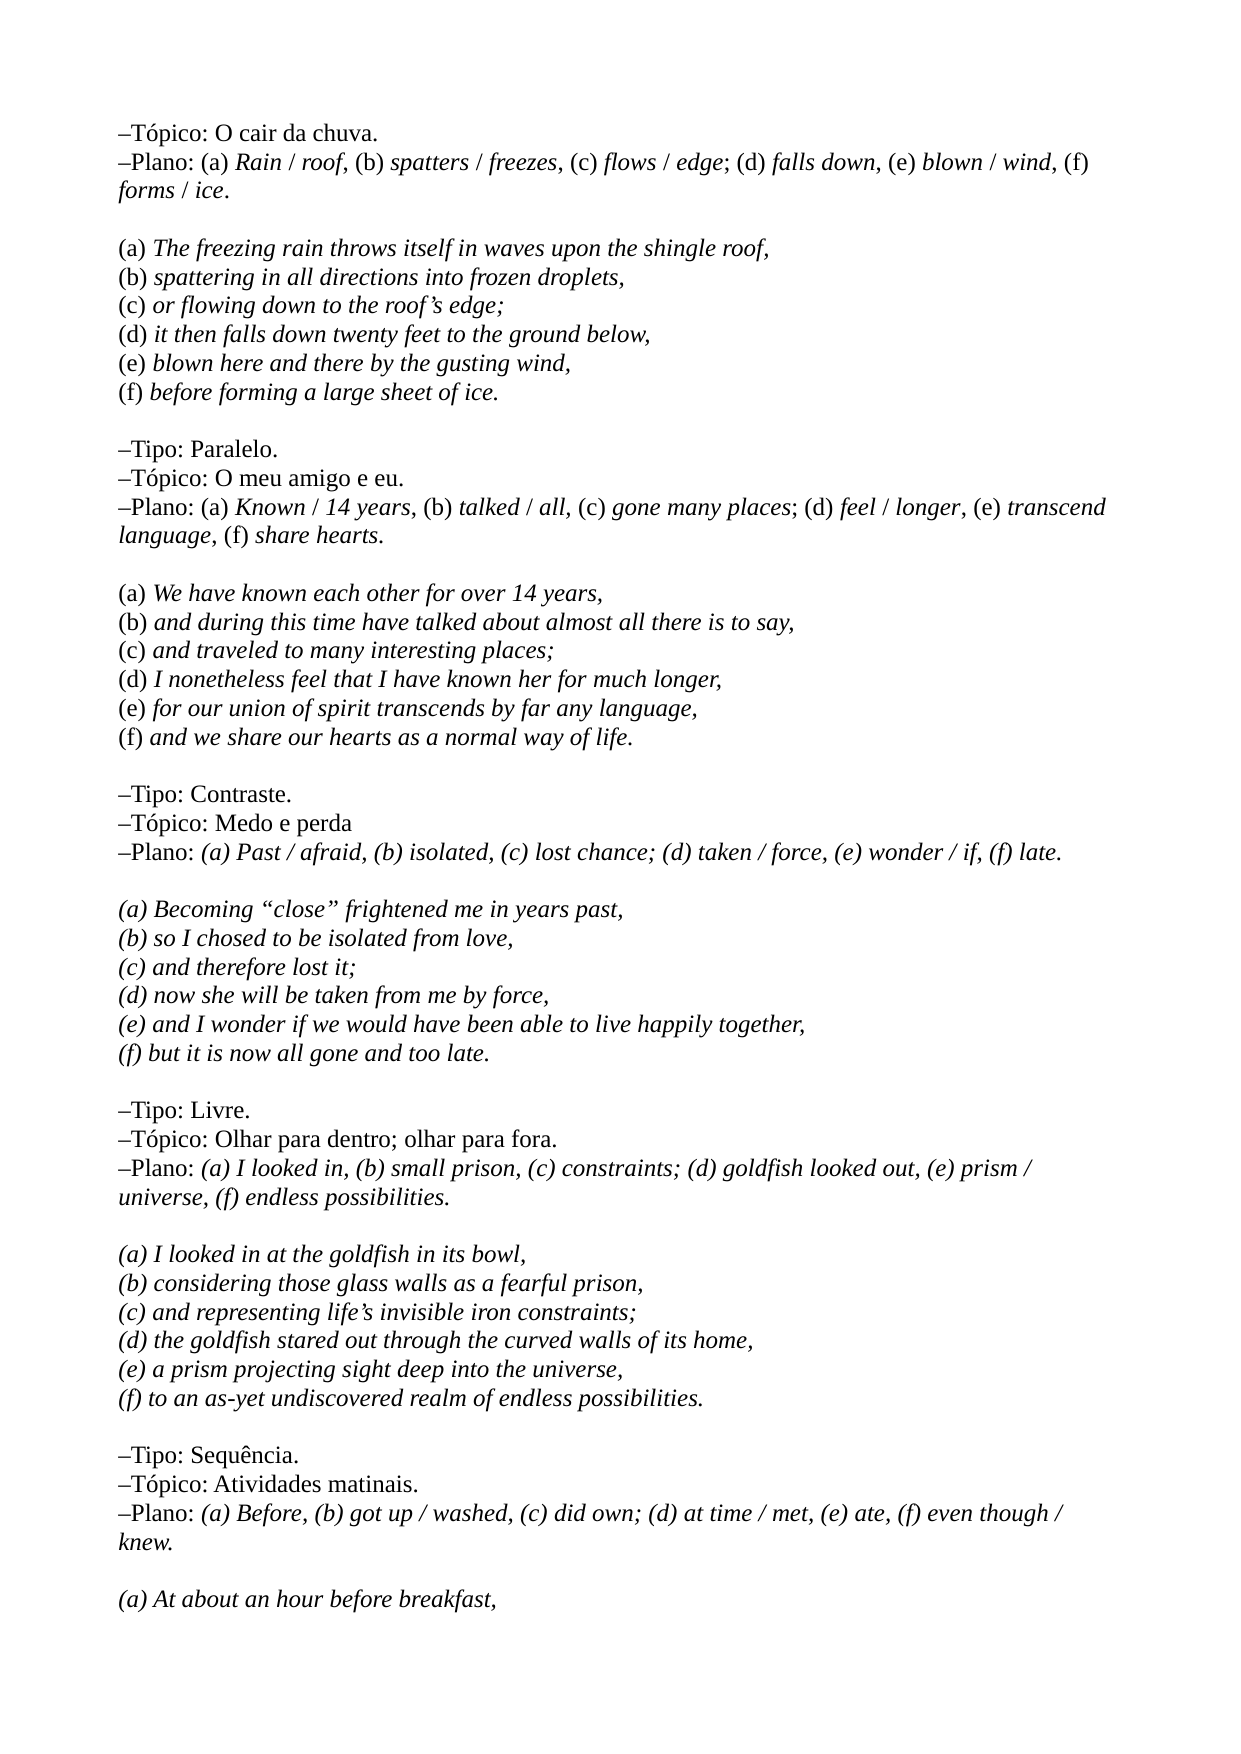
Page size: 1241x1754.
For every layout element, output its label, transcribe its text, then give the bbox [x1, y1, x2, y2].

text –Tópico: O cair da chuva. –Plano: (a) Rain / roof, (b) spatters / freezes, (c) flows / edge; (d) falls down, (e) blown / wind, (f) forms / ice. (a) The freezing rain throws itself in waves upon the shingle roof, (b) spattering in all directions into frozen droplets, (c) or flowing down to the roof’s edge; (d) it then falls down twenty feet to the ground below, (e) blown here and there by the gusting wind, (f) before forming a large sheet of ice. [118, 118, 1122, 434]
text –Tipo: Paralelo. –Tópico: O meu amigo e eu. –Plano: (a) Known / 14 years, (b) talked / all, (c) gone many places; (d) feel / longer, (e) transcend language, (f) share hearts. (a) We have known each other for over 14 years, (b) and during this time have talked about almost all there is to say, (c) and traveled to many interesting places; (d) I nonetheless feel that I have known her for much longer, (e) for our union of spirit transcends by far any language, (f) and we share our hearts as a normal way of life. –Tipo: Contraste. –Tópico: Medo e perda –Plano: (a) Past / afraid, (b) isolated, (c) lost chance; (d) taken / force, (e) wonder / if, (f) late. [118, 434, 1122, 894]
text (a) Becoming “close” frightened me in years past, (b) so I chosed to be isolated from love, (c) and therefore lost it; (d) now she will be taken from me by force, (e) and I wonder if we would have been able to live happily together, (f) but it is now all gone and too late. –Tipo: Livre. –Tópico: Olhar para dentro; olhar para fora. –Plano: (a) I looked in, (b) small prison, (c) constraints; (d) goldfish looked out, (e) prism / universe, (f) endless possibilities. (a) I looked in at the goldfish in its bowl, (b) considering those glass walls as a fearful prison, (c) and representing life’s invisible iron constraints; (d) the goldfish stared out through the curved walls of its home, (e) a prism projecting sight deep into the universe, (f) to an as-yet undiscovered realm of endless possibilities. –Tipo: Sequência. –Tópico: Atividades matinais. –Plano: (a) Before, (b) got up / washed, (c) did own; (d) at time / met, (e) ate, (f) even though / knew. (a) At about an hour before breakfast, [118, 894, 1122, 1613]
